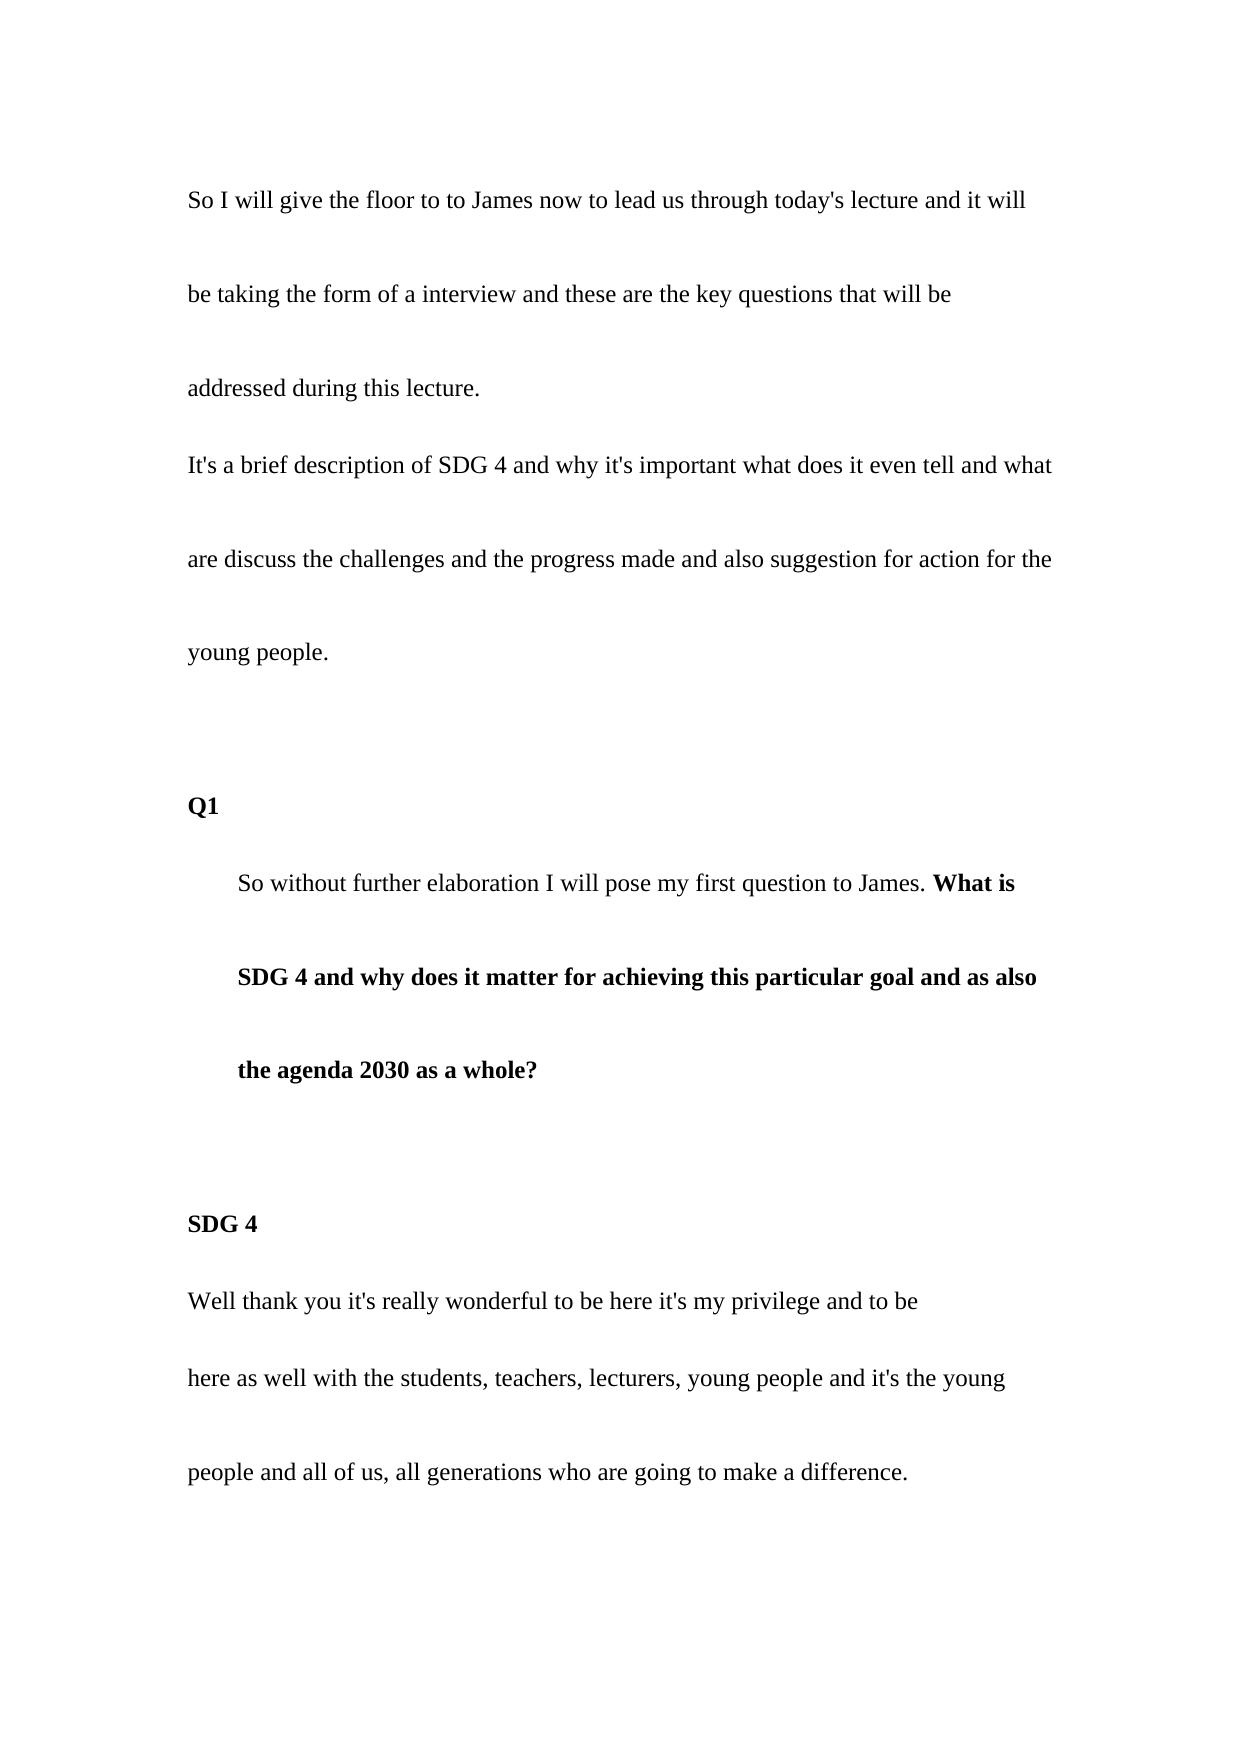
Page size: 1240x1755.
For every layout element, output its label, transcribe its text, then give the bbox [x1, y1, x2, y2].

text Well thank you it's really wonderful to be here it's my privilege and to be [187, 1259, 1052, 1321]
text It's a brief description of SDG 4 and why it's important what does it even tell and what are discuss the challenges and the progress made and also suggestion for action for the young people. [187, 423, 1052, 673]
text SDG 4 [187, 1182, 1052, 1244]
text Q1 [187, 764, 1052, 826]
text here as well with the students, teachers, lecturers, young people and it's the young people and all of us, all generations who are going to make a difference. [187, 1336, 1052, 1492]
text So without further elaboration I will pose my first question to James. What is SDG 4 and why does it matter for achieving this particular goal and as also the agenda 2030 as a whole? [237, 841, 1052, 1091]
text So I will give the floor to to James now to lead us through today's lecture and it will be taking the form of a interview and these are the key questions that will be addressed during this lecture. [187, 158, 1052, 408]
